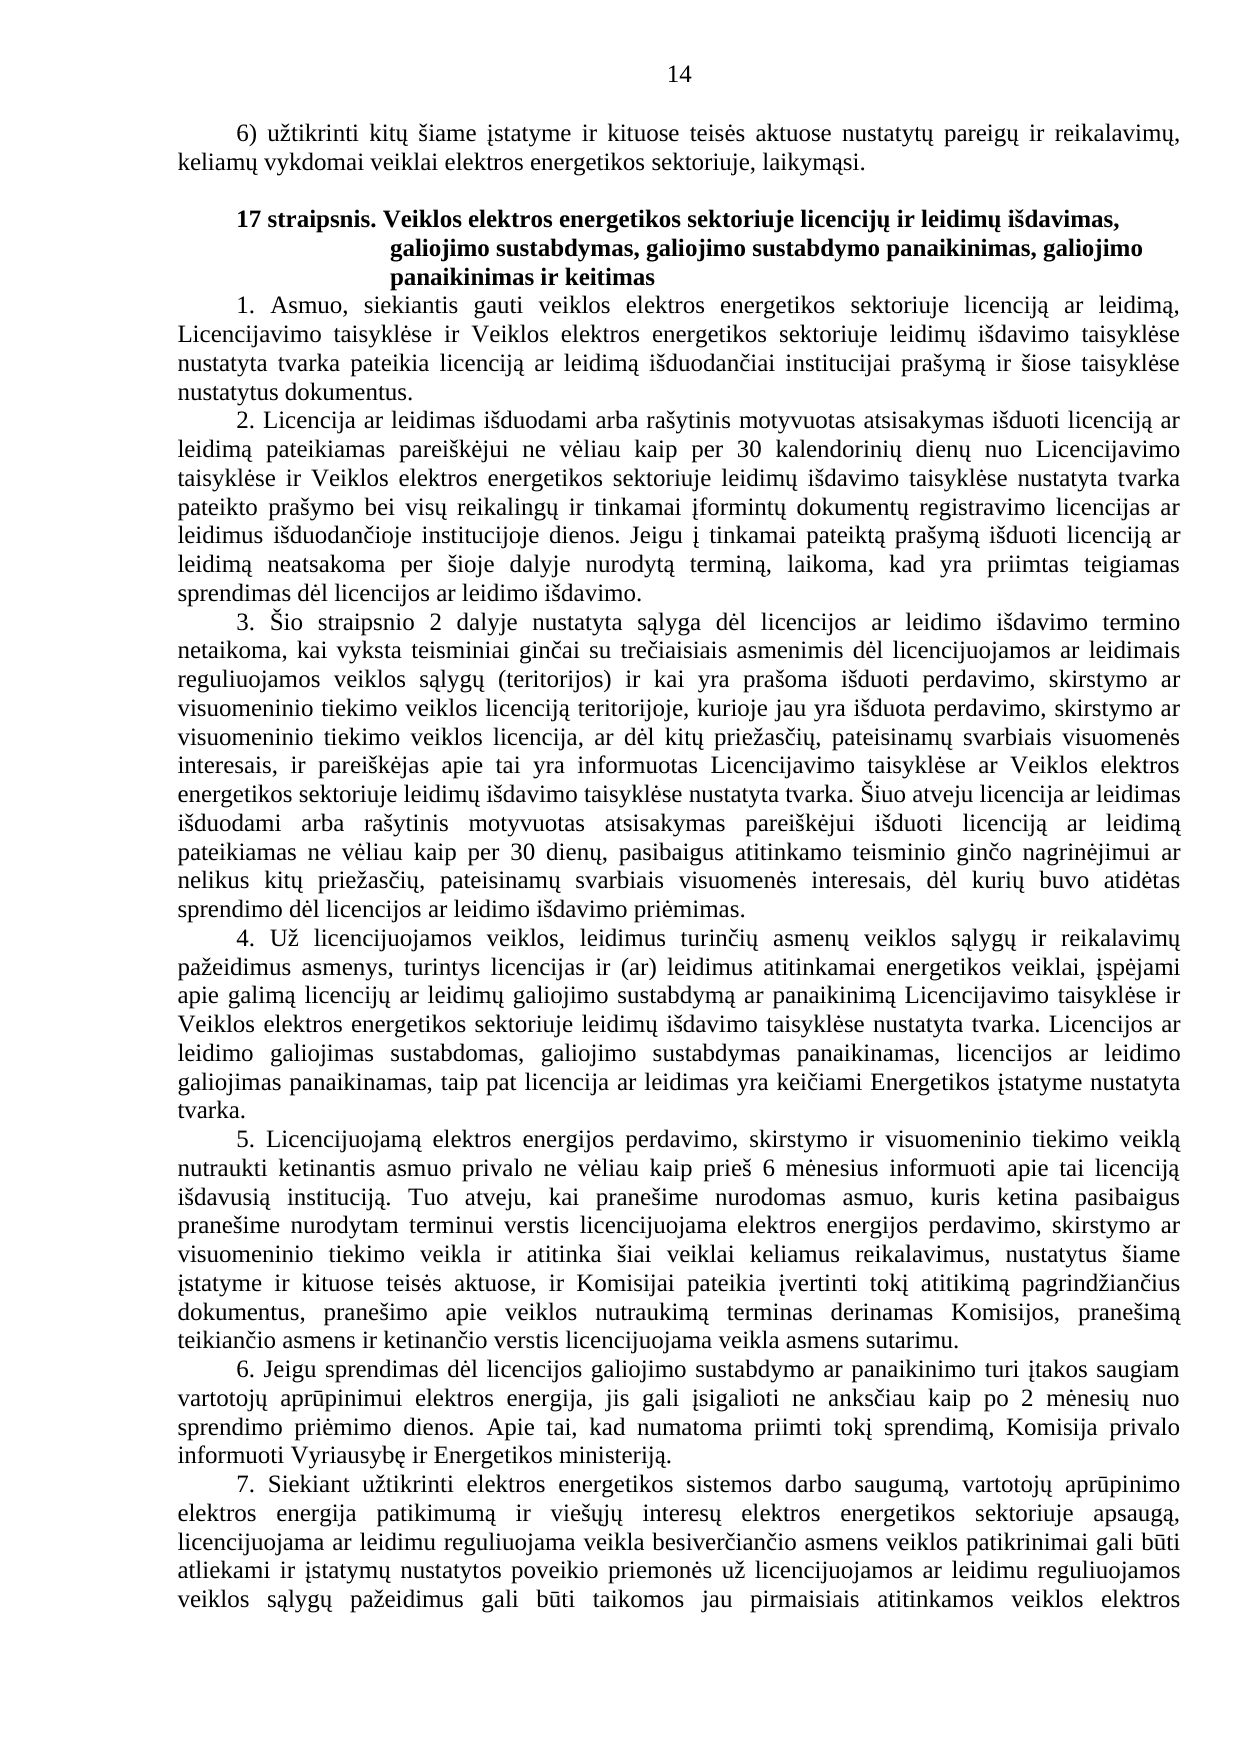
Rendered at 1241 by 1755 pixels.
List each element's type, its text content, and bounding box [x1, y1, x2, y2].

text 7. Siekiant užtikrinti elektros energetikos sistemos darbo saugumą, vartotojų aprūpinimo elektros energija patikimumą ir viešųjų interesų elektros energetikos sektoriuje apsaugą, licencijuojama ar leidimu reguliuojama veikla besiverčiančio asmens veiklos patikrinimai gali būti atliekami ir įstatymų nustatytos poveikio priemonės už licencijuojamos ar leidimu reguliuojamos veiklos sąlygų pažeidimus gali būti taikomos jau pirmaisiais atitinkamos veiklos elektros [177, 1469, 1181, 1613]
text 3. Šio straipsnio 2 dalyje nustatyta sąlyga dėl licencijos ar leidimo išdavimo termino netaikoma, kai vyksta teisminiai ginčai su trečiaisiais asmenimis dėl licencijuojamos ar leidimais reguliuojamos veiklos sąlygų (teritorijos) ir kai yra prašoma išduoti perdavimo, skirstymo ar visuomeninio tiekimo veiklos licenciją teritorijoje, kurioje jau yra išduota perdavimo, skirstymo ar visuomeninio tiekimo veiklos licencija, ar dėl kitų priežasčių, pateisinamų svarbiais visuomenės interesais, ir pareiškėjas apie tai yra informuotas Licencijavimo taisyklėse ar Veiklos elektros energetikos sektoriuje leidimų išdavimo taisyklėse nustatyta tvarka. Šiuo atveju licencija ar leidimas išduodami arba rašytinis motyvuotas atsisakymas pareiškėjui išduoti licenciją ar leidimą pateikiamas ne vėliau kaip per 30 dienų, pasibaigus atitinkamo teisminio ginčo nagrinėjimui ar nelikus kitų priežasčių, pateisinamų svarbiais visuomenės interesais, dėl kurių buvo atidėtas sprendimo dėl licencijos ar leidimo išdavimo priėmimas. [177, 607, 1181, 923]
text 5. Licencijuojamą elektros energijos perdavimo, skirstymo ir visuomeninio tiekimo veiklą nutraukti ketinantis asmuo privalo ne vėliau kaip prieš 6 mėnesius informuoti apie tai licenciją išdavusią instituciją. Tuo atveju, kai pranešime nurodomas asmuo, kuris ketina pasibaigus pranešime nurodytam terminui verstis licencijuojama elektros energijos perdavimo, skirstymo ar visuomeninio tiekimo veikla ir atitinka šiai veiklai keliamus reikalavimus, nustatytus šiame įstatyme ir kituose teisės aktuose, ir Komisijai pateikia įvertinti tokį atitikimą pagrindžiančius dokumentus, pranešimo apie veiklos nutraukimą terminas derinamas Komisijos, pranešimą teikiančio asmens ir ketinančio verstis licencijuojama veikla asmens sutarimu. [177, 1124, 1181, 1354]
text 2. Licencija ar leidimas išduodami arba rašytinis motyvuotas atsisakymas išduoti licenciją ar leidimą pateikiamas pareiškėjui ne vėliau kaip per 30 kalendorinių dienų nuo Licencijavimo taisyklėse ir Veiklos elektros energetikos sektoriuje leidimų išdavimo taisyklėse nustatyta tvarka pateikto prašymo bei visų reikalingų ir tinkamai įformintų dokumentų registravimo licencijas ar leidimus išduodančioje institucijoje dienos. Jeigu į tinkamai pateiktą prašymą išduoti licenciją ar leidimą neatsakoma per šioje dalyje nurodytą terminą, laikoma, kad yra priimtas teigiamas sprendimas dėl licencijos ar leidimo išdavimo. [177, 406, 1181, 607]
text 6. Jeigu sprendimas dėl licencijos galiojimo sustabdymo ar panaikinimo turi įtakos saugiam vartotojų aprūpinimui elektros energija, jis gali įsigalioti ne anksčiau kaip po 2 mėnesių nuo sprendimo priėmimo dienos. Apie tai, kad numatoma priimti tokį sprendimą, Komisija privalo informuoti Vyriausybę ir Energetikos ministeriją. [177, 1354, 1181, 1469]
text 6) užtikrinti kitų šiame įstatyme ir kituose teisės aktuose nustatytų pareigų ir reikalavimų, keliamų vykdomai veiklai elektros energetikos sektoriuje, laikymąsi. [177, 118, 1181, 176]
text 17 straipsnis. Veiklos elektros energetikos sektoriuje licencijų ir leidimų išdavimas, galiojimo sustabdymas, galiojimo sustabdymo panaikinimas, galiojimo panaikinimas ir keitimas [236, 204, 1181, 291]
text 4. Už licencijuojamos veiklos, leidimus turinčių asmenų veiklos sąlygų ir reikalavimų pažeidimus asmenys, turintys licencijas ir (ar) leidimus atitinkamai energetikos veiklai, įspėjami apie galimą licencijų ar leidimų galiojimo sustabdymą ar panaikinimą Licencijavimo taisyklėse ir Veiklos elektros energetikos sektoriuje leidimų išdavimo taisyklėse nustatyta tvarka. Licencijos ar leidimo galiojimas sustabdomas, galiojimo sustabdymas panaikinamas, licencijos ar leidimo galiojimas panaikinamas, taip pat licencija ar leidimas yra keičiami Energetikos įstatyme nustatyta tvarka. [177, 923, 1181, 1124]
text 1. Asmuo, siekiantis gauti veiklos elektros energetikos sektoriuje licenciją ar leidimą, Licencijavimo taisyklėse ir Veiklos elektros energetikos sektoriuje leidimų išdavimo taisyklėse nustatyta tvarka pateikia licenciją ar leidimą išduodančiai institucijai prašymą ir šiose taisyklėse nustatytus dokumentus. [177, 291, 1181, 406]
